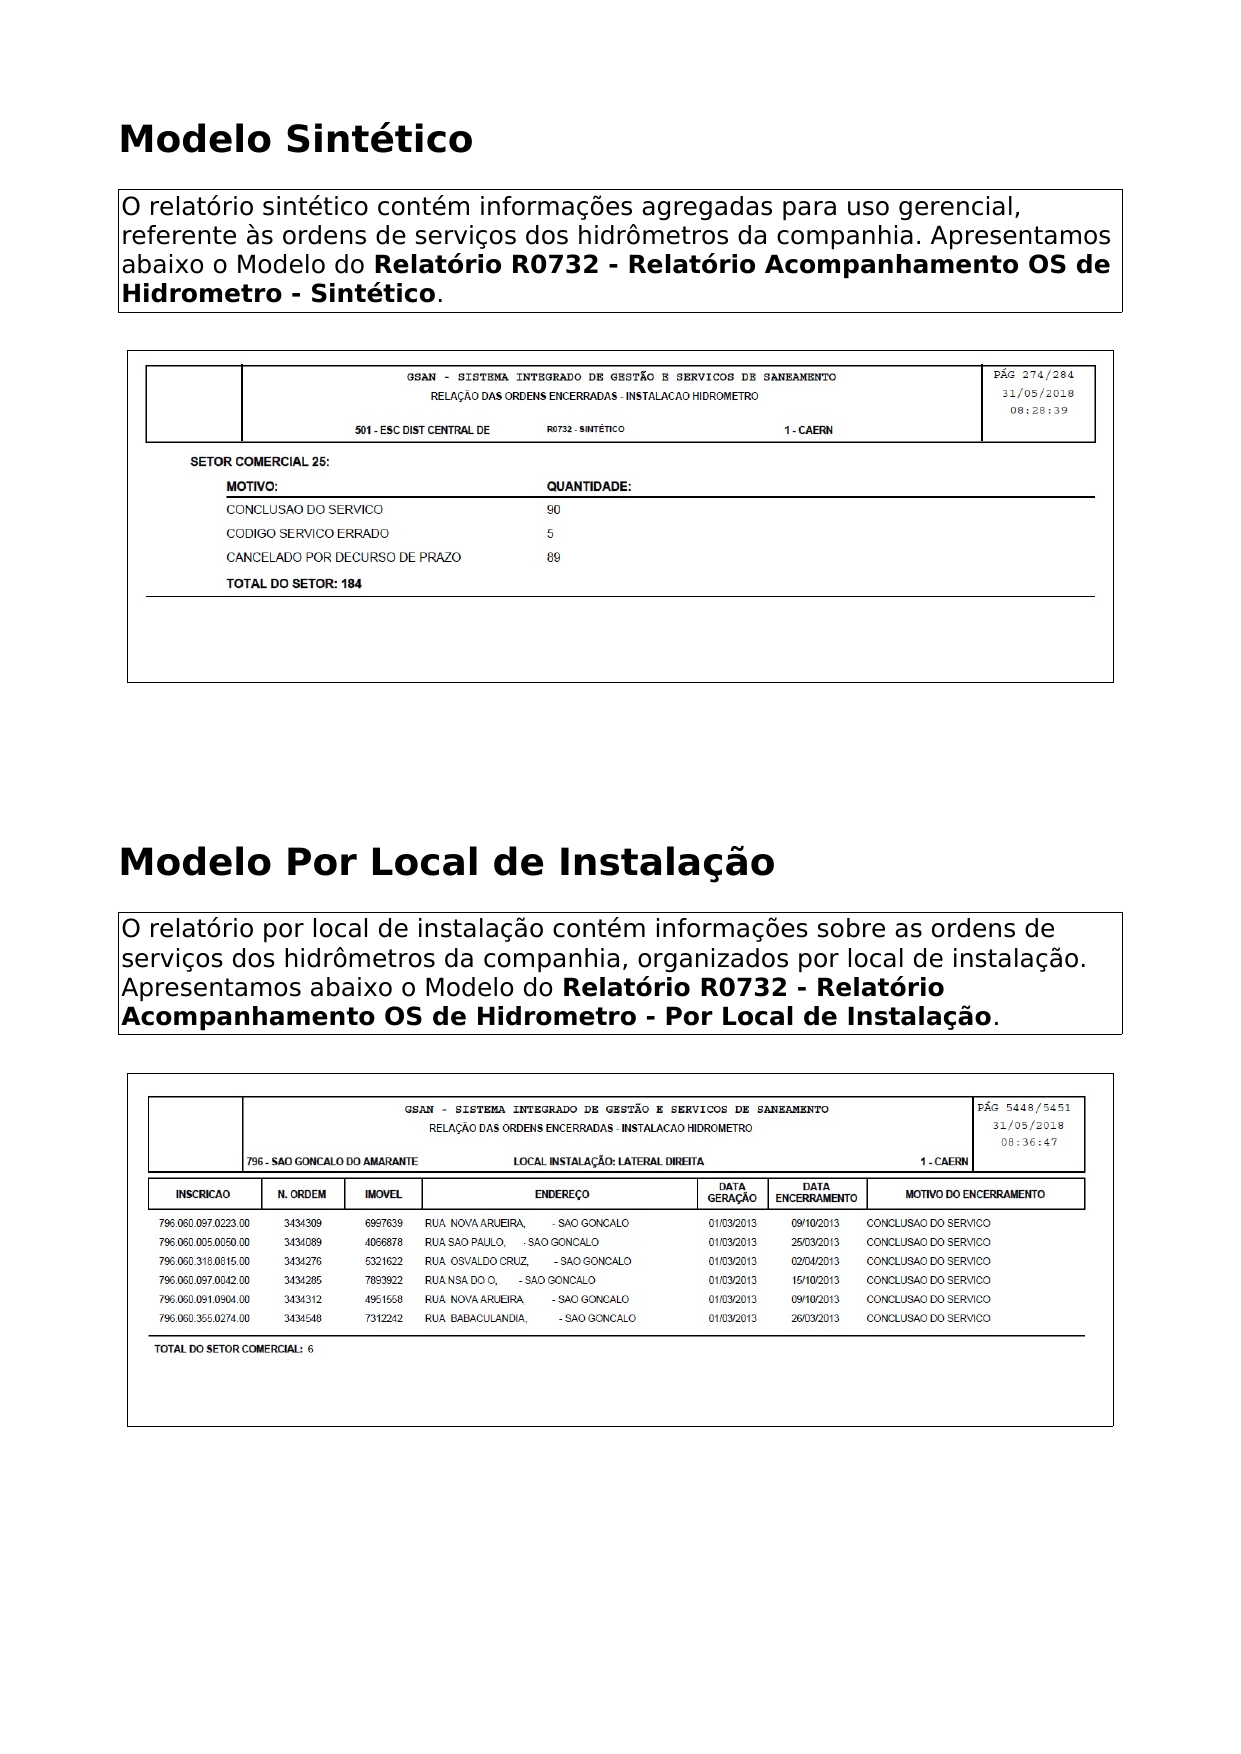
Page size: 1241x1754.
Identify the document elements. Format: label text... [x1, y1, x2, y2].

table_header O relatório sintético contém informações agregadas para uso gerencial, referente às ordens de serviços dos hidrômetros da companhia. Apresentamos abaixo o Modelo do Relatório R0732 - Relatório Acompanhamento OS de Hidrometro - Sintético. [119, 190, 1122, 312]
picture [129, 1075, 1111, 1394]
table_header O relatório por local de instalação contém informações sobre as ordens de serviços dos hidrômetros da companhia, organizados por local de instalação. Apresentamos abaixo o Modelo do Relatório R0732 - Relatório Acompanhamento OS de Hidrometro - Por Local de Instalação. [119, 913, 1122, 1034]
subtitle Modelo Por Local de Instalação [118, 841, 1122, 884]
table_header [128, 1074, 1113, 1426]
picture [129, 353, 1111, 651]
table_header [128, 351, 1113, 682]
subtitle Modelo Sintético [118, 118, 1122, 162]
